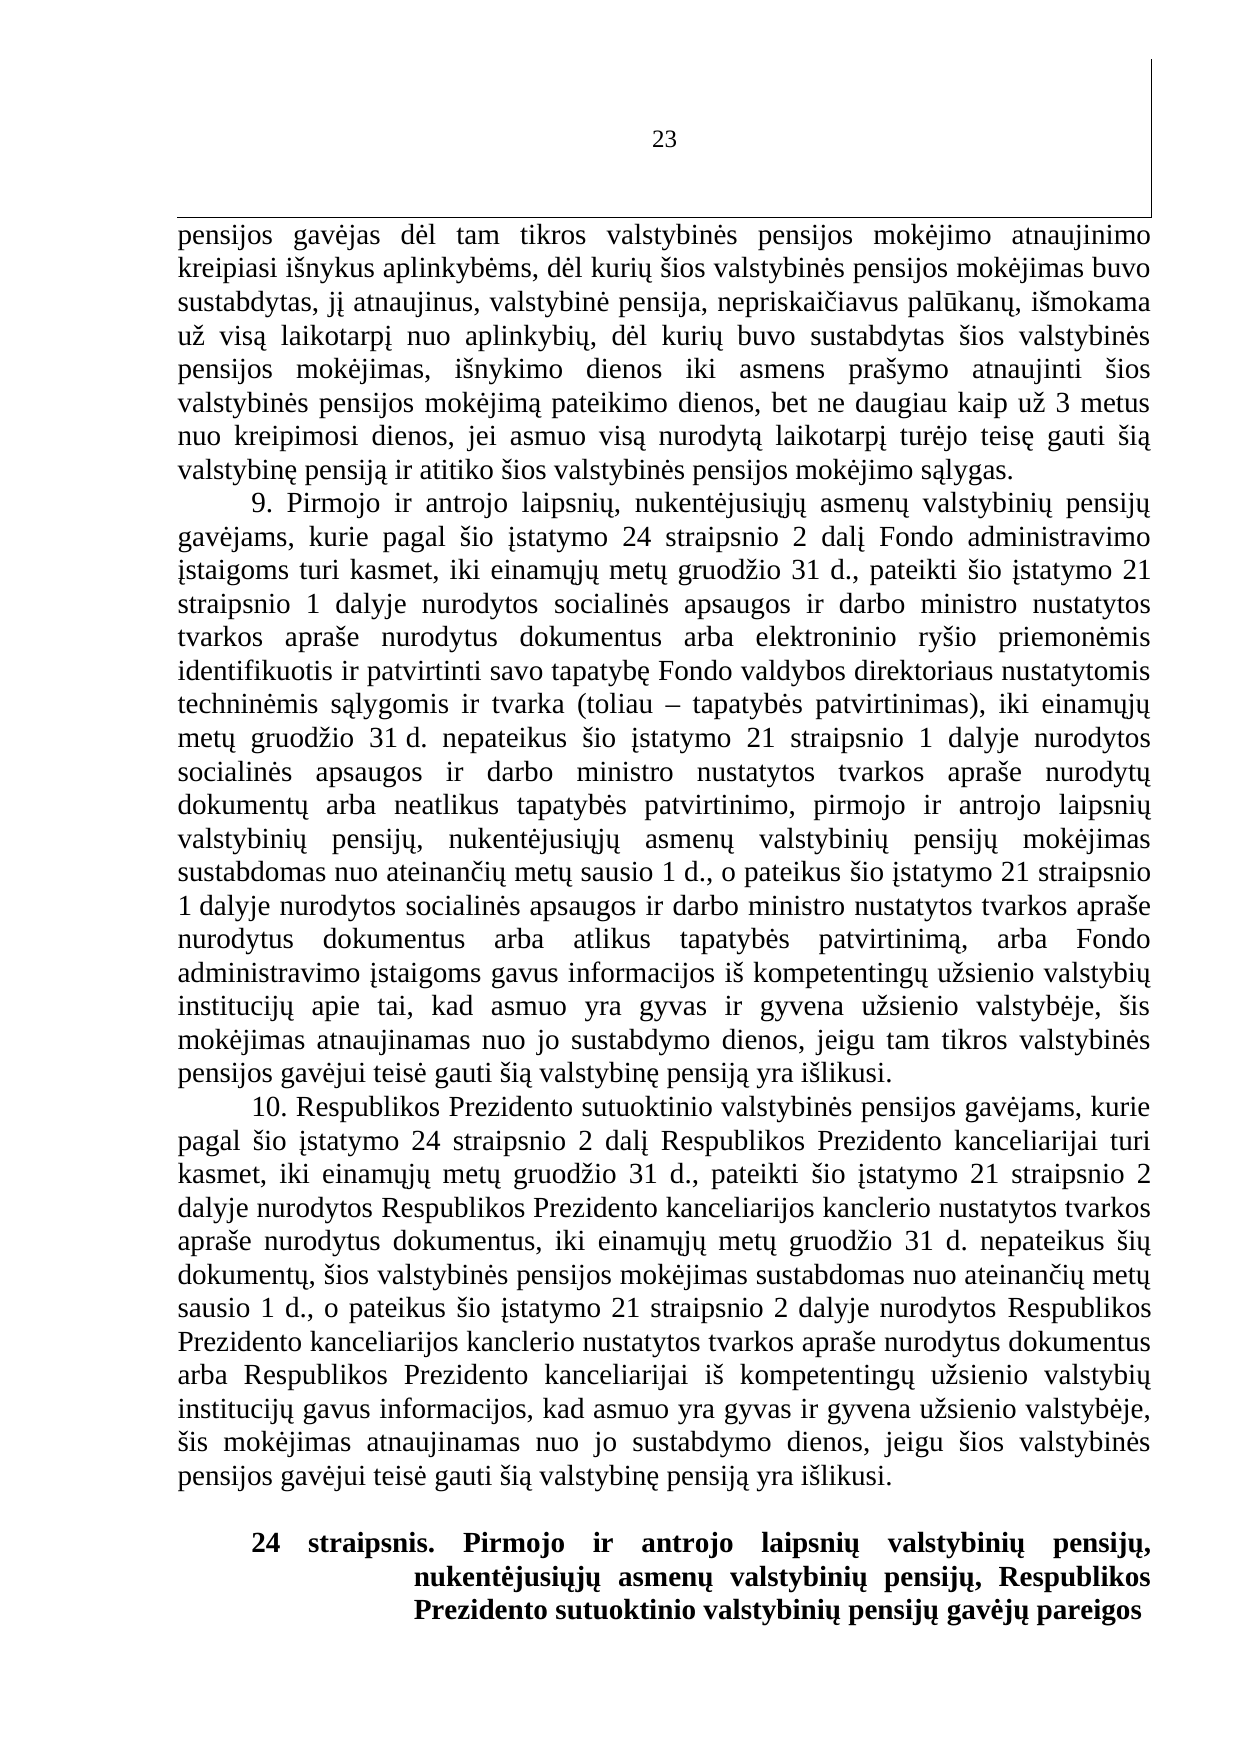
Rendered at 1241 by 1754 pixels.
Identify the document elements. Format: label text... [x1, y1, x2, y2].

text 9. Pirmojo ir antrojo laipsnių, nukentėjusiųjų asmenų valstybinių pensijų gavėjams, kurie pagal šio įstatymo 24 straipsnio 2 dalį Fondo administravimo įstaigoms turi kasmet, iki einamųjų metų gruodžio 31 d., pateikti šio įstatymo 21 straipsnio 1 dalyje nurodytos socialinės apsaugos ir darbo ministro nustatytos tvarkos apraše nurodytus dokumentus arba elektroninio ryšio priemonėmis identifikuotis ir patvirtinti savo tapatybę Fondo valdybos direktoriaus nustatytomis techninėmis sąlygomis ir tvarka (toliau – tapatybės patvirtinimas), iki einamųjų metų gruodžio 31 d. nepateikus šio įstatymo 21 straipsnio 1 dalyje nurodytos socialinės apsaugos ir darbo ministro nustatytos tvarkos apraše nurodytų dokumentų arba neatlikus tapatybės patvirtinimo, pirmojo ir antrojo laipsnių valstybinių pensijų, nukentėjusiųjų asmenų valstybinių pensijų mokėjimas sustabdomas nuo ateinančių metų sausio 1 d., o pateikus šio įstatymo 21 straipsnio 1 dalyje nurodytos socialinės apsaugos ir darbo ministro nustatytos tvarkos apraše nurodytus dokumentus arba atlikus tapatybės patvirtinimą, arba Fondo administravimo įstaigoms gavus informacijos iš kompetentingų užsienio valstybių institucijų apie tai, kad asmuo yra gyvas ir gyvena užsienio valstybėje, šis mokėjimas atnaujinamas nuo jo sustabdymo dienos, jeigu tam tikros valstybinės pensijos gavėjui teisė gauti šią valstybinę pensiją yra išlikusi. [177, 485, 1152, 1089]
text 10. Respublikos Prezidento sutuoktinio valstybinės pensijos gavėjams, kurie pagal šio įstatymo 24 straipsnio 2 dalį Respublikos Prezidento kanceliarijai turi kasmet, iki einamųjų metų gruodžio 31 d., pateikti šio įstatymo 21 straipsnio 2 dalyje nurodytos Respublikos Prezidento kanceliarijos kanclerio nustatytos tvarkos apraše nurodytus dokumentus, iki einamųjų metų gruodžio 31 d. nepateikus šių dokumentų, šios valstybinės pensijos mokėjimas sustabdomas nuo ateinančių metų sausio 1 d., o pateikus šio įstatymo 21 straipsnio 2 dalyje nurodytos Respublikos Prezidento kanceliarijos kanclerio nustatytos tvarkos apraše nurodytus dokumentus arba Respublikos Prezidento kanceliarijai iš kompetentingų užsienio valstybių institucijų gavus informacijos, kad asmuo yra gyvas ir gyvena užsienio valstybėje, šis mokėjimas atnaujinamas nuo jo sustabdymo dienos, jeigu šios valstybinės pensijos gavėjui teisė gauti šią valstybinę pensiją yra išlikusi. [177, 1089, 1152, 1492]
text pensijos gavėjas dėl tam tikros valstybinės pensijos mokėjimo atnaujinimo kreipiasi išnykus aplinkybėms, dėl kurių šios valstybinės pensijos mokėjimas buvo sustabdytas, jį atnaujinus, valstybinė pensija, nepriskaičiavus palūkanų, išmokama už visą laikotarpį nuo aplinkybių, dėl kurių buvo sustabdytas šios valstybinės pensijos mokėjimas, išnykimo dienos iki asmens prašymo atnaujinti šios valstybinės pensijos mokėjimą pateikimo dienos, bet ne daugiau kaip už 3 metus nuo kreipimosi dienos, jei asmuo visą nurodytą laikotarpį turėjo teisę gauti šią valstybinę pensiją ir atitiko šios valstybinės pensijos mokėjimo sąlygas. [177, 217, 1152, 485]
text 24 straipsnis. Pirmojo ir antrojo laipsnių valstybinių pensijų, nukentėjusiųjų asmenų valstybinių pensijų, Respublikos Prezidento sutuoktinio valstybinių pensijų gavėjų pareigos [251, 1525, 1152, 1626]
